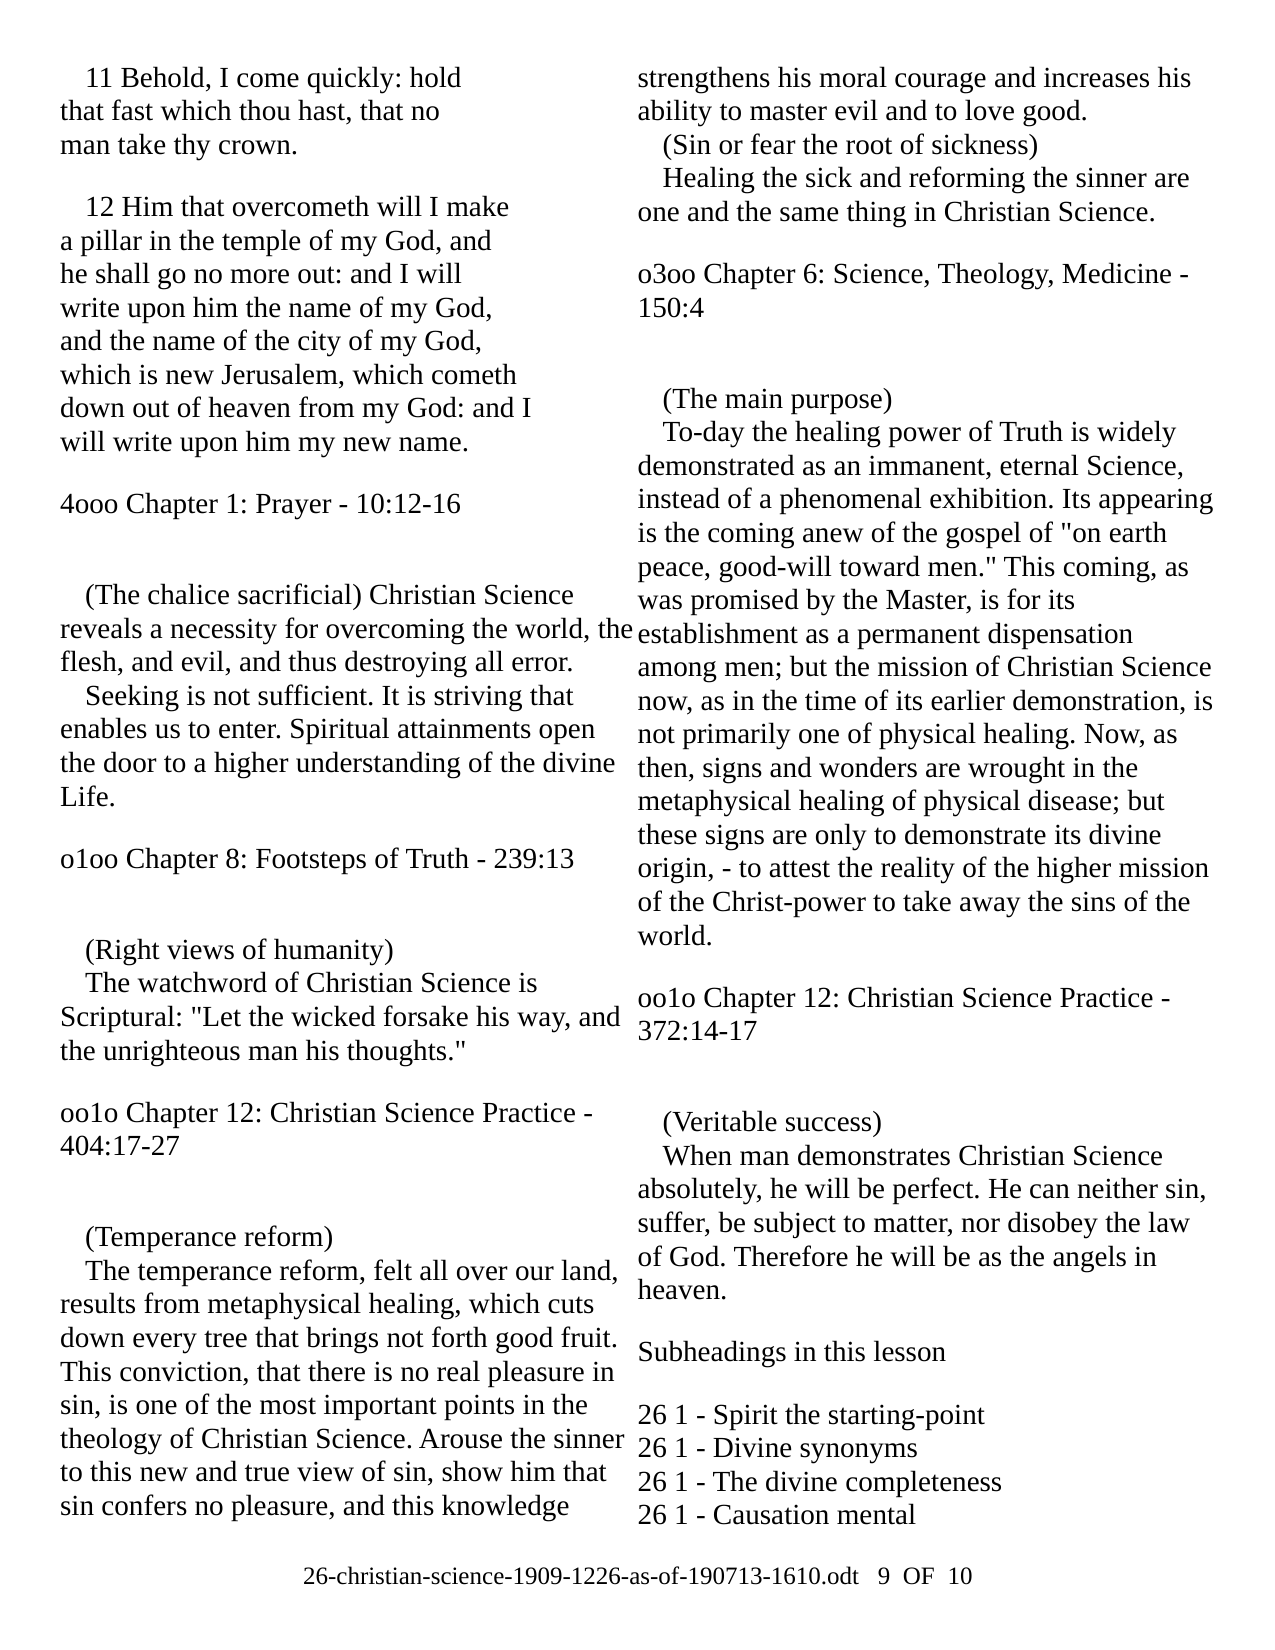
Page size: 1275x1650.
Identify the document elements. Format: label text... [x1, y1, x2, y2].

text Isaiah 49:8-10 8 Thus saith the Lord, In an acceptable time have I heard thee, and in a day of salvation have I helped thee: and I will preserve thee, and give thee for a covenant of the people, to establish the earth, to cause to inherit the desolate heritages; 9 That thou mayest say to the prisoners, Go forth; to them that are in darkness, Shew yourselves. They shall feed in the ways, and their pastures shall be in all high places. 10 They shall not hunger nor thirst; neither shall the heat nor sun smite them: for he that hath mercy on them shall lead them, even by the springs of water shall he guide them. *** Revelation 2:7 7 He that hath an ear, let him hear what the Spirit saith unto the churches; To him that overcometh will I give to eat of the tree of life, which is in the midst of the paradise of God. Revelation 3:10-12 10 Because thou hast kept the word of my patience, I also will keep thee from the hour of temptation, which shall come upon all the world, to try them that dwell upon the earth. 11 Behold, I come quickly: hold that fast which thou hast, that no man take thy crown. 12 Him that overcometh will I make a pillar in the temple of my God, and he shall go no more out: and I will write upon him the name of my God, and the name of the city of my God, which is new Jerusalem, which cometh down out of heaven from my God: and I will write upon him my new name. 4ooo Chapter 1: Prayer - 10:12-16 (The chalice sacrificial) Christian Science reveals a necessity for overcoming the world, the flesh, and evil, and thus destroying all error. Seeking is not sufficient. It is striving that enables us to enter. Spiritual attainments open the door to a higher understanding of the divine Life. o1oo Chapter 8: Footsteps of Truth - 239:13 (Right views of humanity) The watchword of Christian Science is Scriptural: "Let the wicked forsake his way, and the unrighteous man his thoughts." oo1o Chapter 12: Christian Science Practice - 404:17-27 (Temperance reform) The temperance reform, felt all over our land, results from metaphysical healing, which cuts down every tree that brings not forth good fruit. This conviction, that there is no real pleasure in sin, is one of the most important points in the theology of Christian Science. Arouse the sinner to this new and true view of sin, show him that sin confers no pleasure, and this knowledge strengthens his moral courage and increases his ability to master evil and to love good. (Sin or fear the root of sickness) Healing the sick and reforming the sinner are one and the same thing in Christian Science. o3oo Chapter 6: Science, Theology, Medicine - 150:4 (The main purpose) To-day the healing power of Truth is widely demonstrated as an immanent, eternal Science, instead of a phenomenal exhibition. Its appearing is the coming anew of the gospel of "on earth peace, good-will toward men." This coming, as was promised by the Master, is for its establishment as a permanent dispensation among men; but the mission of Christian Science now, as in the time of its earlier demonstration, is not primarily one of physical healing. Now, as then, signs and wonders are wrought in the metaphysical healing of physical disease; but these signs are only to demonstrate its divine origin, - to attest the reality of the higher mission of the Christ-power to take away the sins of the world. oo1o Chapter 12: Christian Science Practice - 372:14-17 (Veritable success) When man demonstrates Christian Science absolutely, he will be perfect. He can neither sin, suffer, be subject to matter, nor disobey the law of God. Therefore he will be as the angels in heaven. Subheadings in this lesson 26 1 - Spirit the starting-point 26 1 - Divine synonyms 26 1 - The divine completeness 26 1 - Causation mental 26 1 - Unspiritual contrasts 26 1 - God the Principle of all 26 2 - Science versus sense 26 2 - Material knowledge illusive 26 2 - Five senses deceptive 26 2 - Divine study 26 2 - The clouds dissolving 26 3 - Proof in practice 26 3 - Example for our salvation 26 3 - Saviour's prediction 26 3 - Beatific presence 26 4 - The infinite one Spirit 26 4 - Solitary research 26 4 - Christian Science discovered 26 4 - Seeming and being 26 4 - Scriptural foundations 26 5 - The demonstration lost and found 26 5 - Contradictions not found 26 5 - Rapidity of assimilation 26 5 - Spiritual foreshadowings 26 5 - Revelation of Science 26 6 - The chalice sacrificial 26 6 - Right views of humanity 26 6 - Temperance reform 26 6 - Sin or fear the root of sickness 26 6 - The main purpose 26 6 - Veritable success [60, 60, 1215, 1531]
